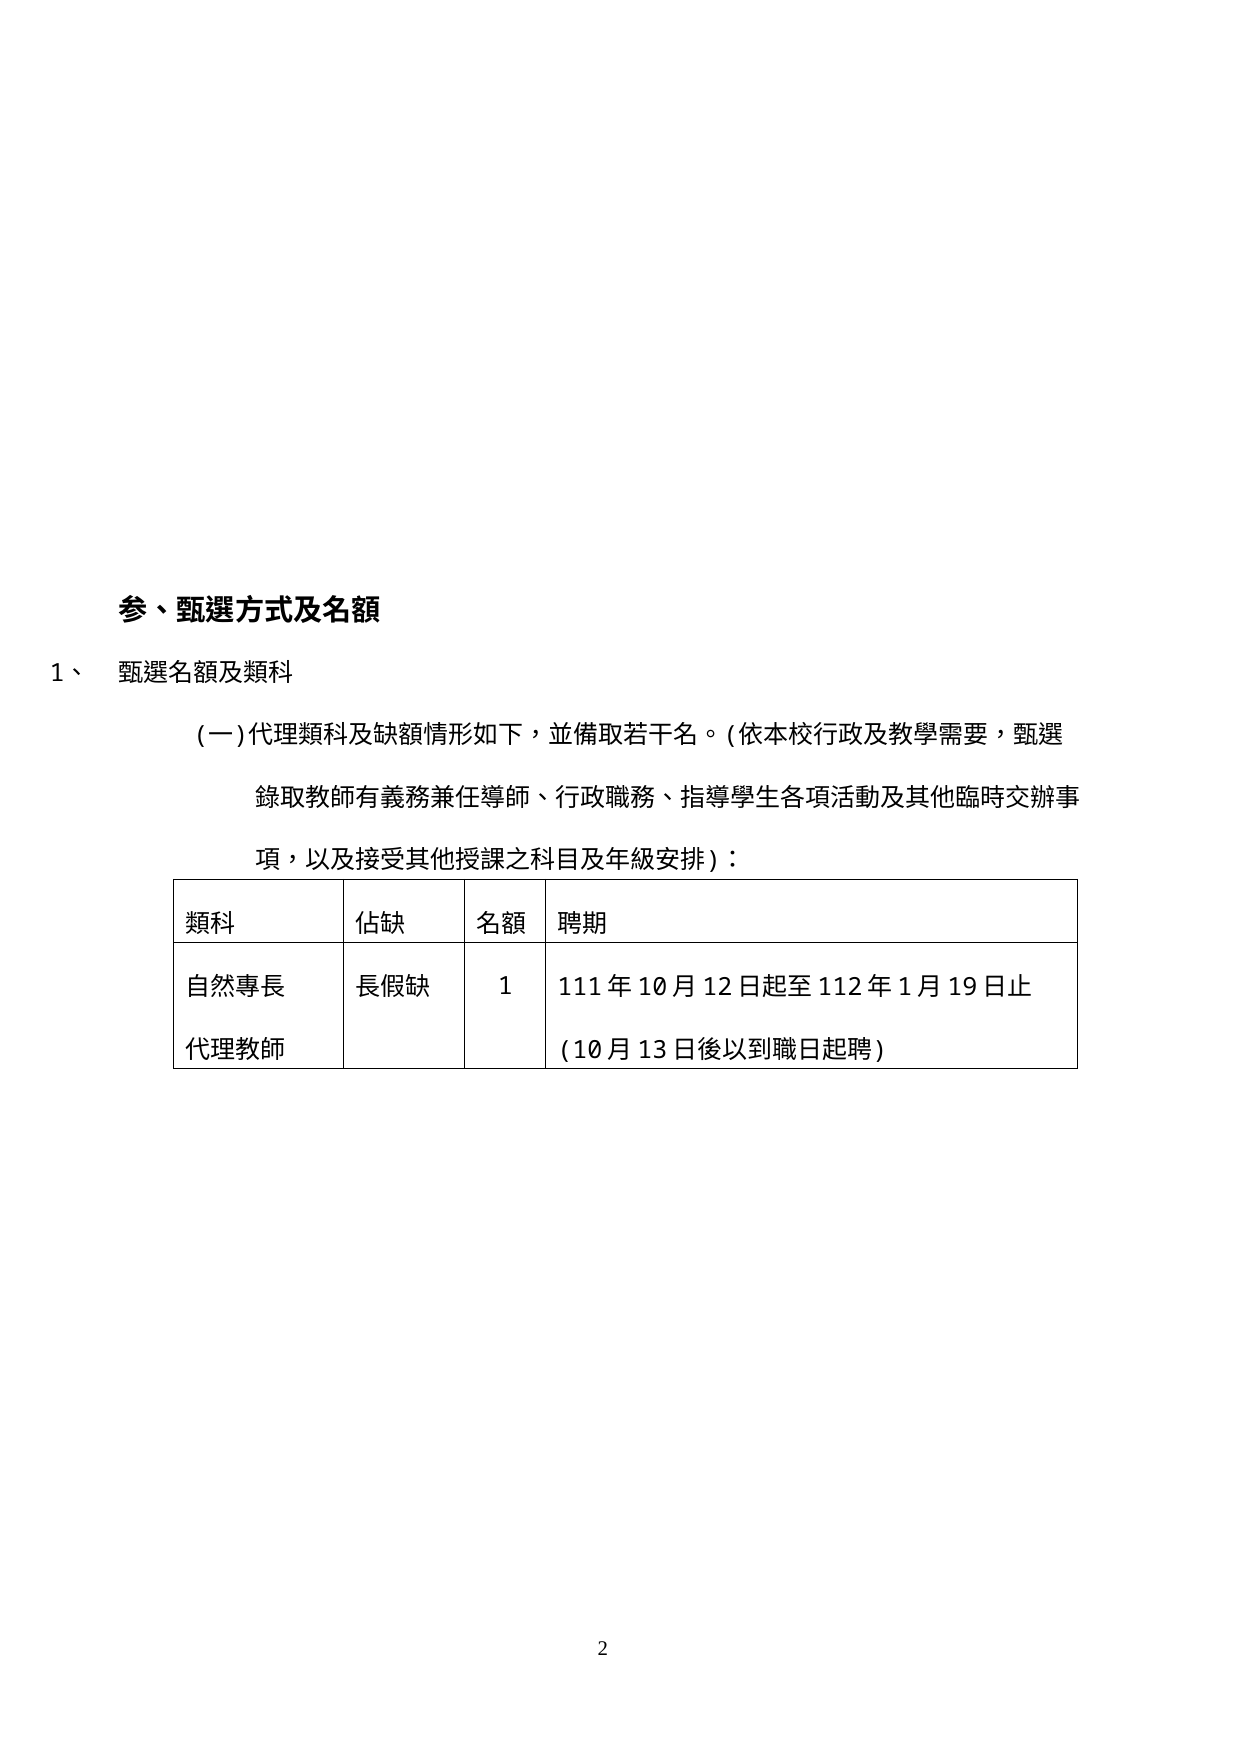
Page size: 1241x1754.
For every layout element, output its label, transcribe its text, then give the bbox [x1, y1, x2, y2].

table_header 名額 [465, 880, 545, 942]
table_header 聘期 [546, 880, 1077, 942]
list 甄選名額及類科 [49, 629, 1087, 691]
table_cell 1 [465, 943, 545, 1068]
table_cell 111年10月12日起至112年1月19日止(10月13日後以到職日起聘) [546, 943, 1077, 1068]
table_header 佔缺 [344, 880, 464, 942]
text (一)代理類科及缺額情形如下，並備取若干名。(依本校行政及教學需要，甄選錄取教師有義務兼任導師、行政職務、指導學生各項活動及其他臨時交辦事項，以及接受其他授課之科目及年級安排)： [118, 691, 1087, 879]
table_cell 長假缺 [344, 943, 464, 1068]
table_header 類科 [174, 880, 343, 942]
text 参、甄選方式及名額 [118, 566, 1087, 629]
table_cell 自然專長 代理教師 [174, 943, 343, 1068]
